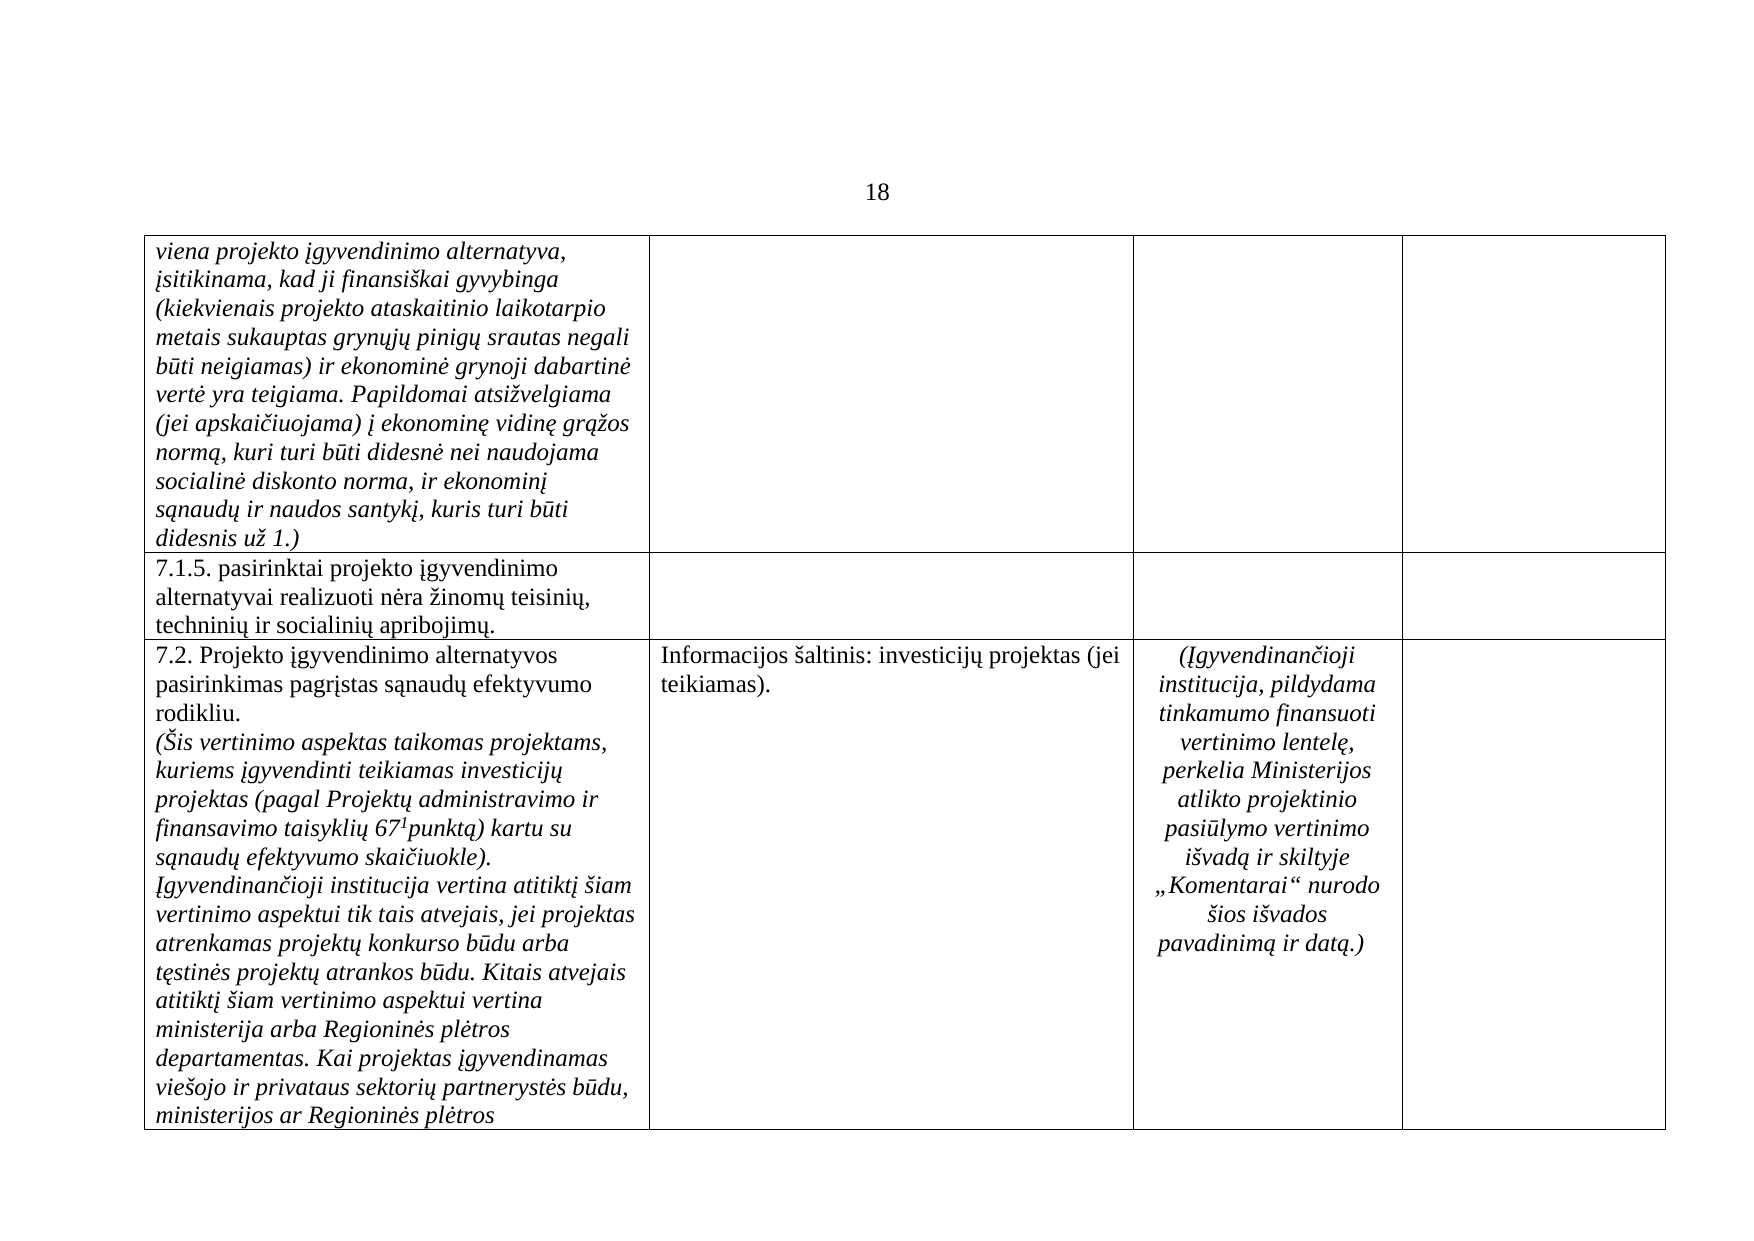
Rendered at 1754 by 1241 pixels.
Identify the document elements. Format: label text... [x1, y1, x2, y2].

table_cell [1134, 553, 1402, 639]
table_cell [1403, 553, 1665, 639]
table_cell 7.1.5. pasirinktai projekto įgyvendinimo alternatyvai realizuoti nėra žinomų teisinių, techninių ir socialinių apribojimų. [145, 553, 649, 639]
table_cell viena projekto įgyvendinimo alternatyva, įsitikinama, kad ji finansiškai gyvybinga (kiekvienais projekto ataskaitinio laikotarpio metais sukauptas grynųjų pinigų srautas negali būti neigiamas) ir ekonominė grynoji dabartinė vertė yra teigiama. Papildomai atsižvelgiama (jei apskaičiuojama) į ekonominę vidinę grąžos normą, kuri turi būti didesnė nei naudojama socialinė diskonto norma, ir ekonominį sąnaudų ir naudos santykį, kuris turi būti didesnis už 1.) [145, 236, 649, 552]
table_cell [1134, 236, 1402, 552]
table_cell Informacijos šaltinis: investicijų projektas (jei teikiamas). [650, 640, 1133, 1129]
table_cell [1403, 236, 1665, 552]
table_cell 7.2. Projekto įgyvendinimo alternatyvos pasirinkimas pagrįstas sąnaudų efektyvumo rodikliu. (Šis vertinimo aspektas taikomas projektams, kuriems įgyvendinti teikiamas investicijų projektas (pagal Projektų administravimo ir finansavimo taisyklių 671punktą) kartu su sąnaudų efektyvumo skaičiuokle). Įgyvendinančioji institucija vertina atitiktį šiam vertinimo aspektui tik tais atvejais, jei projektas atrenkamas projektų konkurso būdu arba tęstinės projektų atrankos būdu. Kitais atvejais atitiktį šiam vertinimo aspektui vertina ministerija arba Regioninės plėtros departamentas. Kai projektas įgyvendinamas viešojo ir privataus sektorių partnerystės būdu, ministerijos ar Regioninės plėtros [145, 640, 649, 1129]
table_cell [650, 236, 1133, 552]
table_cell (Įgyvendinančioji institucija, pildydama tinkamumo finansuoti vertinimo lentelę, perkelia Ministerijos atlikto projektinio pasiūlymo vertinimo išvadą ir skiltyje „Komentarai“ nurodo šios išvados pavadinimą ir datą.) [1134, 640, 1402, 1129]
table_cell [650, 553, 1133, 639]
table_cell [1403, 640, 1665, 1129]
